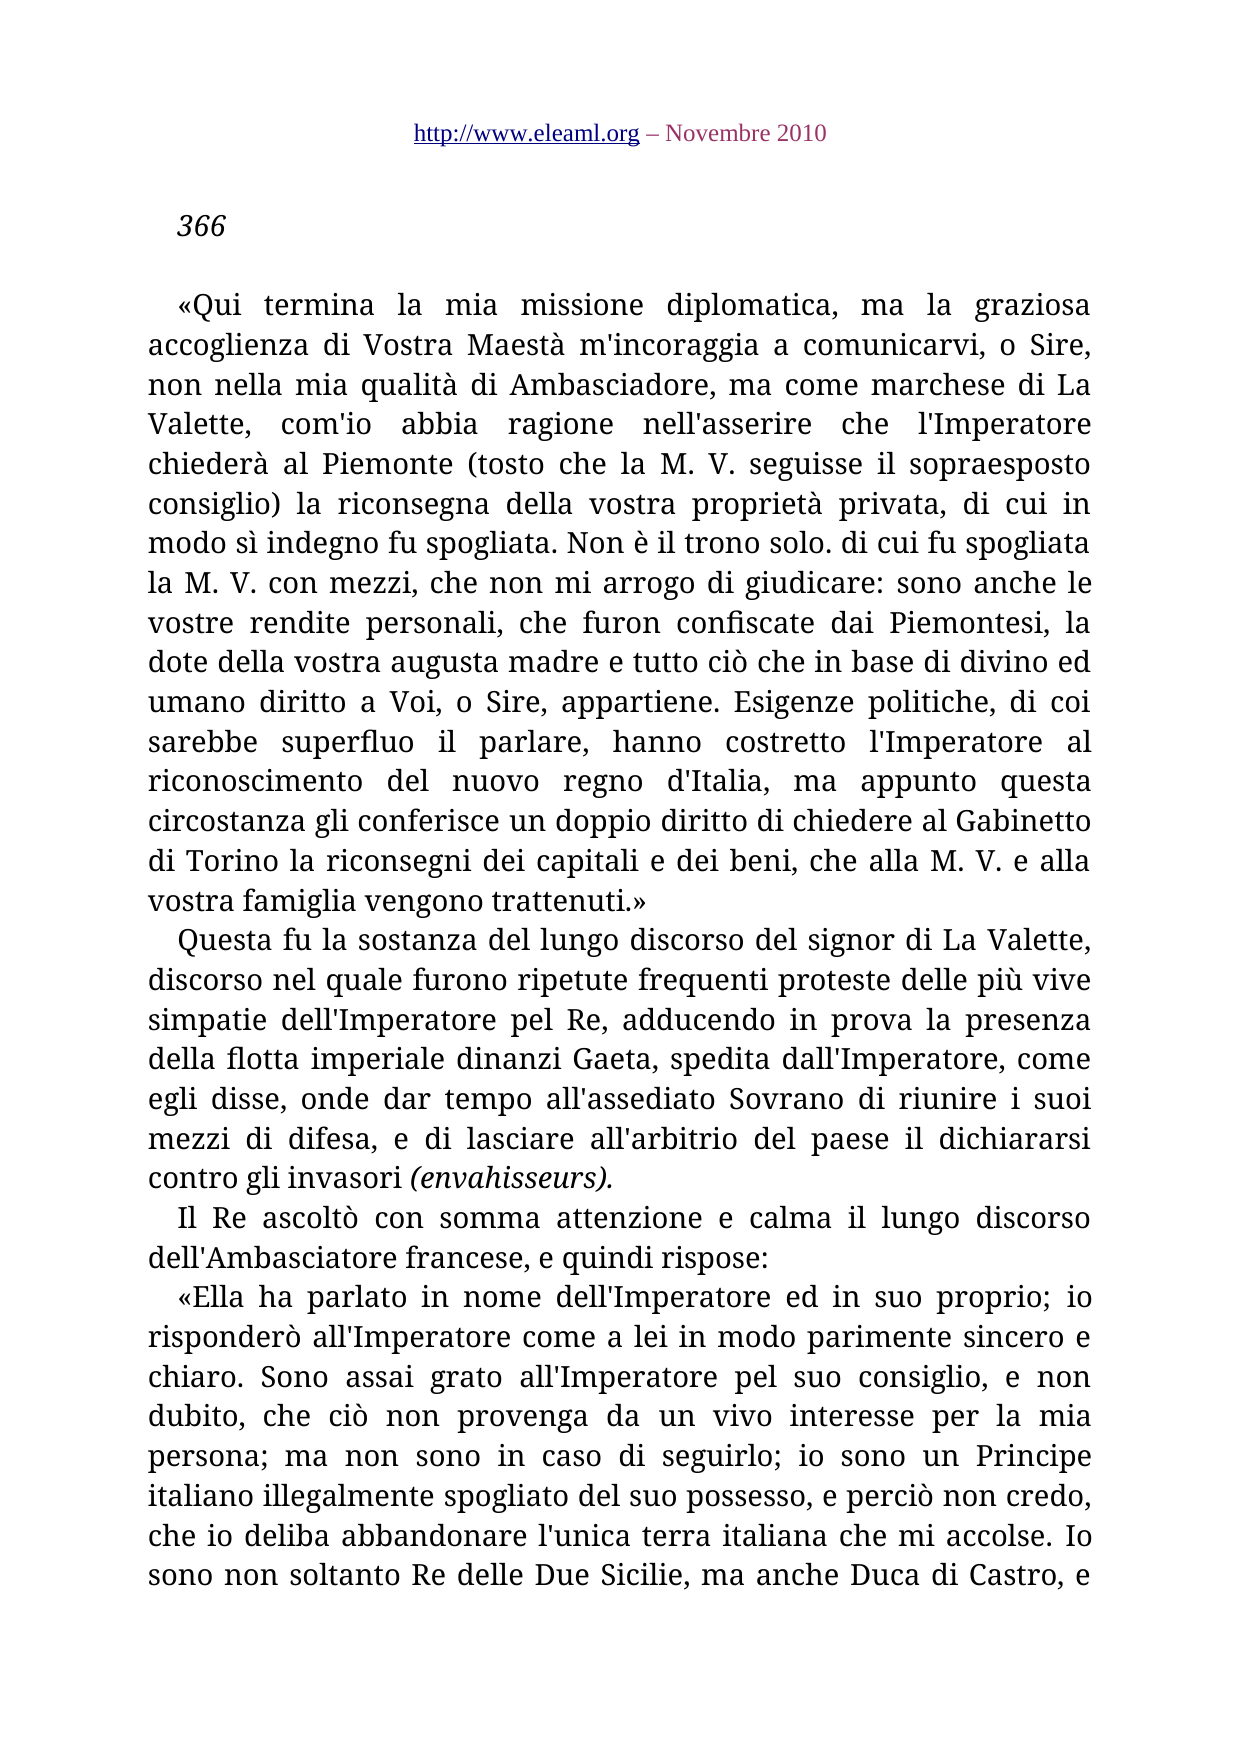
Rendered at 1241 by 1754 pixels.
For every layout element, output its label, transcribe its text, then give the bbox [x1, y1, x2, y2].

text «Ella ha parlato in nome dell'Imperatore ed in suo proprio; io risponderò all'Imperatore come a lei in modo parimente sincero e chiaro. Sono assai grato all'Imperatore pel suo consiglio, e non dubito, che ciò non provenga da un vivo interesse per la mia persona; ma non sono in caso di seguirlo; io sono un Principe italiano illegalmente spogliato del suo possesso, e perciò non credo, che io deliba abbandonare l'unica terra italiana che mi accolse. Io sono non soltanto Re delle Due Sicilie, ma anche Duca di Castro, e [148, 1277, 1093, 1594]
text Il Re ascoltò con somma attenzione e calma il lungo discorso dell'Ambasciatore francese, e quindi rispose: [148, 1197, 1093, 1277]
text 366 [148, 205, 1093, 245]
text «Qui termina la mia missione diplomatica, ma la graziosa accoglienza di Vostra Maestà m'incoraggia a comunicarvi, o Sire, non nella mia qualità di Ambasciadore, ma come marchese di La Valette, com'io abbia ragione nell'asserire che l'Imperatore chiederà al Piemonte (tosto che la M. V. seguisse il sopraesposto consiglio) la riconsegna della vostra proprietà privata, di cui in modo sì indegno fu spogliata. Non è il trono solo. di cui fu spogliata la M. V. con mezzi, che non mi arrogo di giudicare: sono anche le vostre rendite personali, che furon confiscate dai Piemontesi, la dote della vostra augusta madre e tutto ciò che in base di divino ed umano diritto a Voi, o Sire, appartiene. Esigenze politiche, di coi sarebbe superfluo il parlare, hanno costretto l'Imperatore al riconoscimento del nuovo regno d'Italia, ma appunto questa circostanza gli conferisce un doppio diritto di chiedere al Gabinetto di Torino la riconsegni dei capitali e dei beni, che alla M. V. e alla vostra famiglia vengono trattenuti.» [148, 284, 1093, 919]
text Questa fu la sostanza del lungo discorso del signor di La Valette, discorso nel quale furono ripetute frequenti proteste delle più vive simpatie dell'Imperatore pel Re, adducendo in prova la presenza della flotta imperiale dinanzi Gaeta, spedita dall'Imperatore, come egli disse, onde dar tempo all'assediato Sovrano di riunire i suoi mezzi di difesa, e di lasciare all'arbitrio del paese il dichiararsi contro gli invasori (envahisseurs). [148, 919, 1093, 1197]
